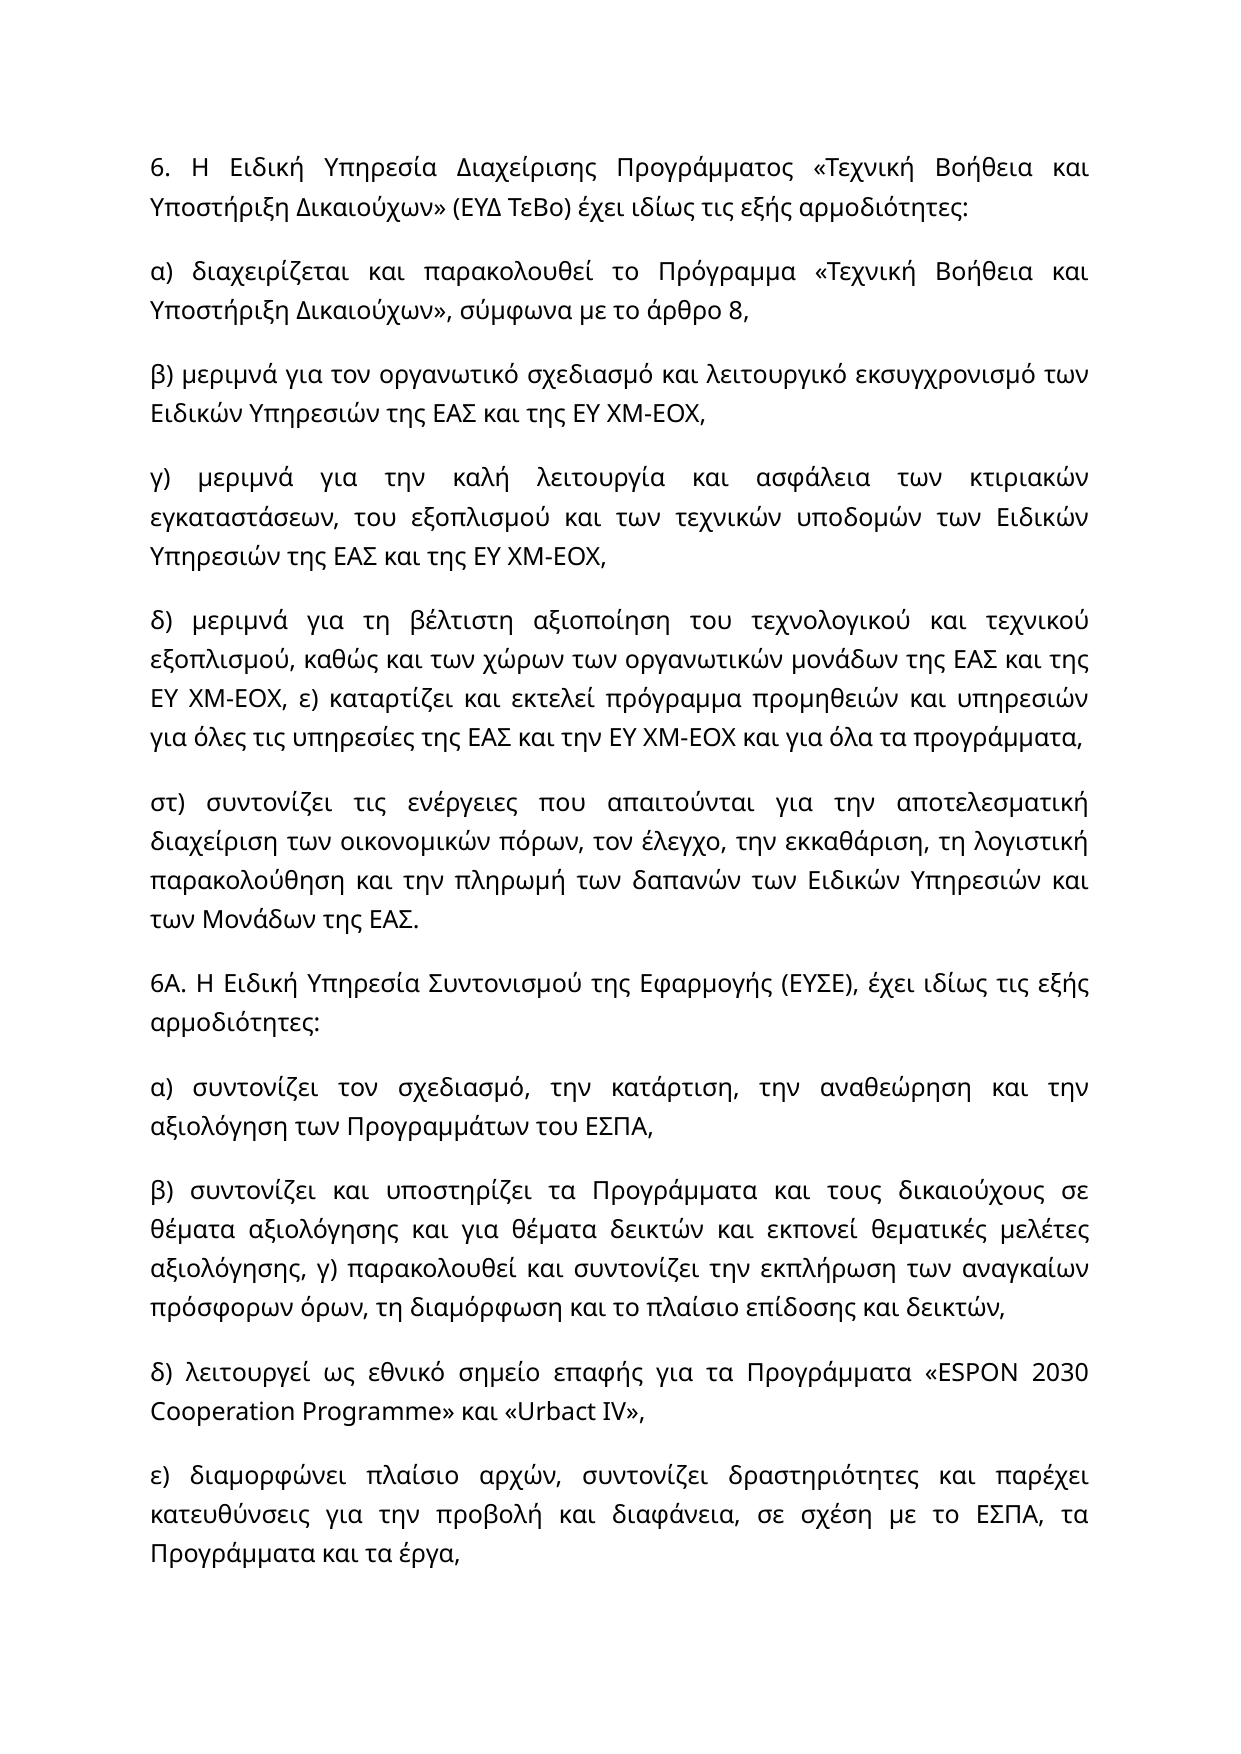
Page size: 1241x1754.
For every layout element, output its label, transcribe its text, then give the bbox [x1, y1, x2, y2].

text 6. Η Ειδική Υπηρεσία Διαχείρισης Προγράμματος «Τεχνική Βοήθεια και Υποστήριξη Δικαιούχων» (ΕΥΔ ΤεΒο) έχει ιδίως τις εξής αρμοδιότητες: [150, 150, 1090, 223]
text γ) μεριμνά για την καλή λειτουργία και ασφάλεια των κτιριακών εγκαταστάσεων, του εξοπλισμού και των τεχνικών υποδομών των Ειδικών Υπηρεσιών της ΕΑΣ και της ΕΥ ΧΜ-ΕΟΧ, [150, 460, 1090, 572]
text στ) συντονίζει τις ενέργειες που απαιτούνται για την αποτελεσματική διαχείριση των οικονομικών πόρων, τον έλεγχο, την εκκαθάριση, τη λογιστική παρακολούθηση και την πληρωμή των δαπανών των Ειδικών Υπηρεσιών και των Μονάδων της ΕΑΣ. [150, 784, 1090, 936]
text δ) μεριμνά για τη βέλτιστη αξιοποίηση του τεχνολογικού και τεχνικού εξοπλισμού, καθώς και των χώρων των οργανωτικών μονάδων της ΕΑΣ και της ΕΥ ΧΜ-ΕΟΧ, ε) καταρτίζει και εκτελεί πρόγραμμα προμηθειών και υπηρεσιών για όλες τις υπηρεσίες της ΕΑΣ και την ΕΥ ΧΜ-ΕΟΧ και για όλα τα προγράμματα, [150, 602, 1090, 754]
text 6Α. Η Ειδική Υπηρεσία Συντονισμού της Εφαρμογής (ΕΥΣΕ), έχει ιδίως τις εξής αρμοδιότητες: [150, 966, 1090, 1039]
text β) συντονίζει και υποστηρίζει τα Προγράμματα και τους δικαιούχους σε θέματα αξιολόγησης και για θέματα δεικτών και εκπονεί θεματικές μελέτες αξιολόγησης, γ) παρακολουθεί και συντονίζει την εκπλήρωση των αναγκαίων πρόσφορων όρων, τη διαμόρφωση και το πλαίσιο επίδοσης και δεικτών, [150, 1172, 1090, 1324]
text α) διαχειρίζεται και παρακολουθεί το Πρόγραμμα «Τεχνική Βοήθεια και Υποστήριξη Δικαιούχων», σύμφωνα με το άρθρο 8, [150, 253, 1090, 327]
text β) μεριμνά για τον οργανωτικό σχεδιασμό και λειτουργικό εκσυγχρονισμό των Ειδικών Υπηρεσιών της ΕΑΣ και της ΕΥ ΧΜ-ΕΟΧ, [150, 357, 1090, 430]
text δ) λειτουργεί ως εθνικό σημείο επαφής για τα Προγράμματα «ESPON 2030 Cooperation Programme» και «Urbact IV», [150, 1354, 1090, 1427]
text ε) διαμορφώνει πλαίσιο αρχών, συντονίζει δραστηριότητες και παρέχει κατευθύνσεις για την προβολή και διαφάνεια, σε σχέση με το ΕΣΠΑ, τα Προγράμματα και τα έργα, [150, 1457, 1090, 1570]
text α) συντονίζει τον σχεδιασμό, την κατάρτιση, την αναθεώρηση και την αξιολόγηση των Προγραμμάτων του ΕΣΠΑ, [150, 1069, 1090, 1142]
